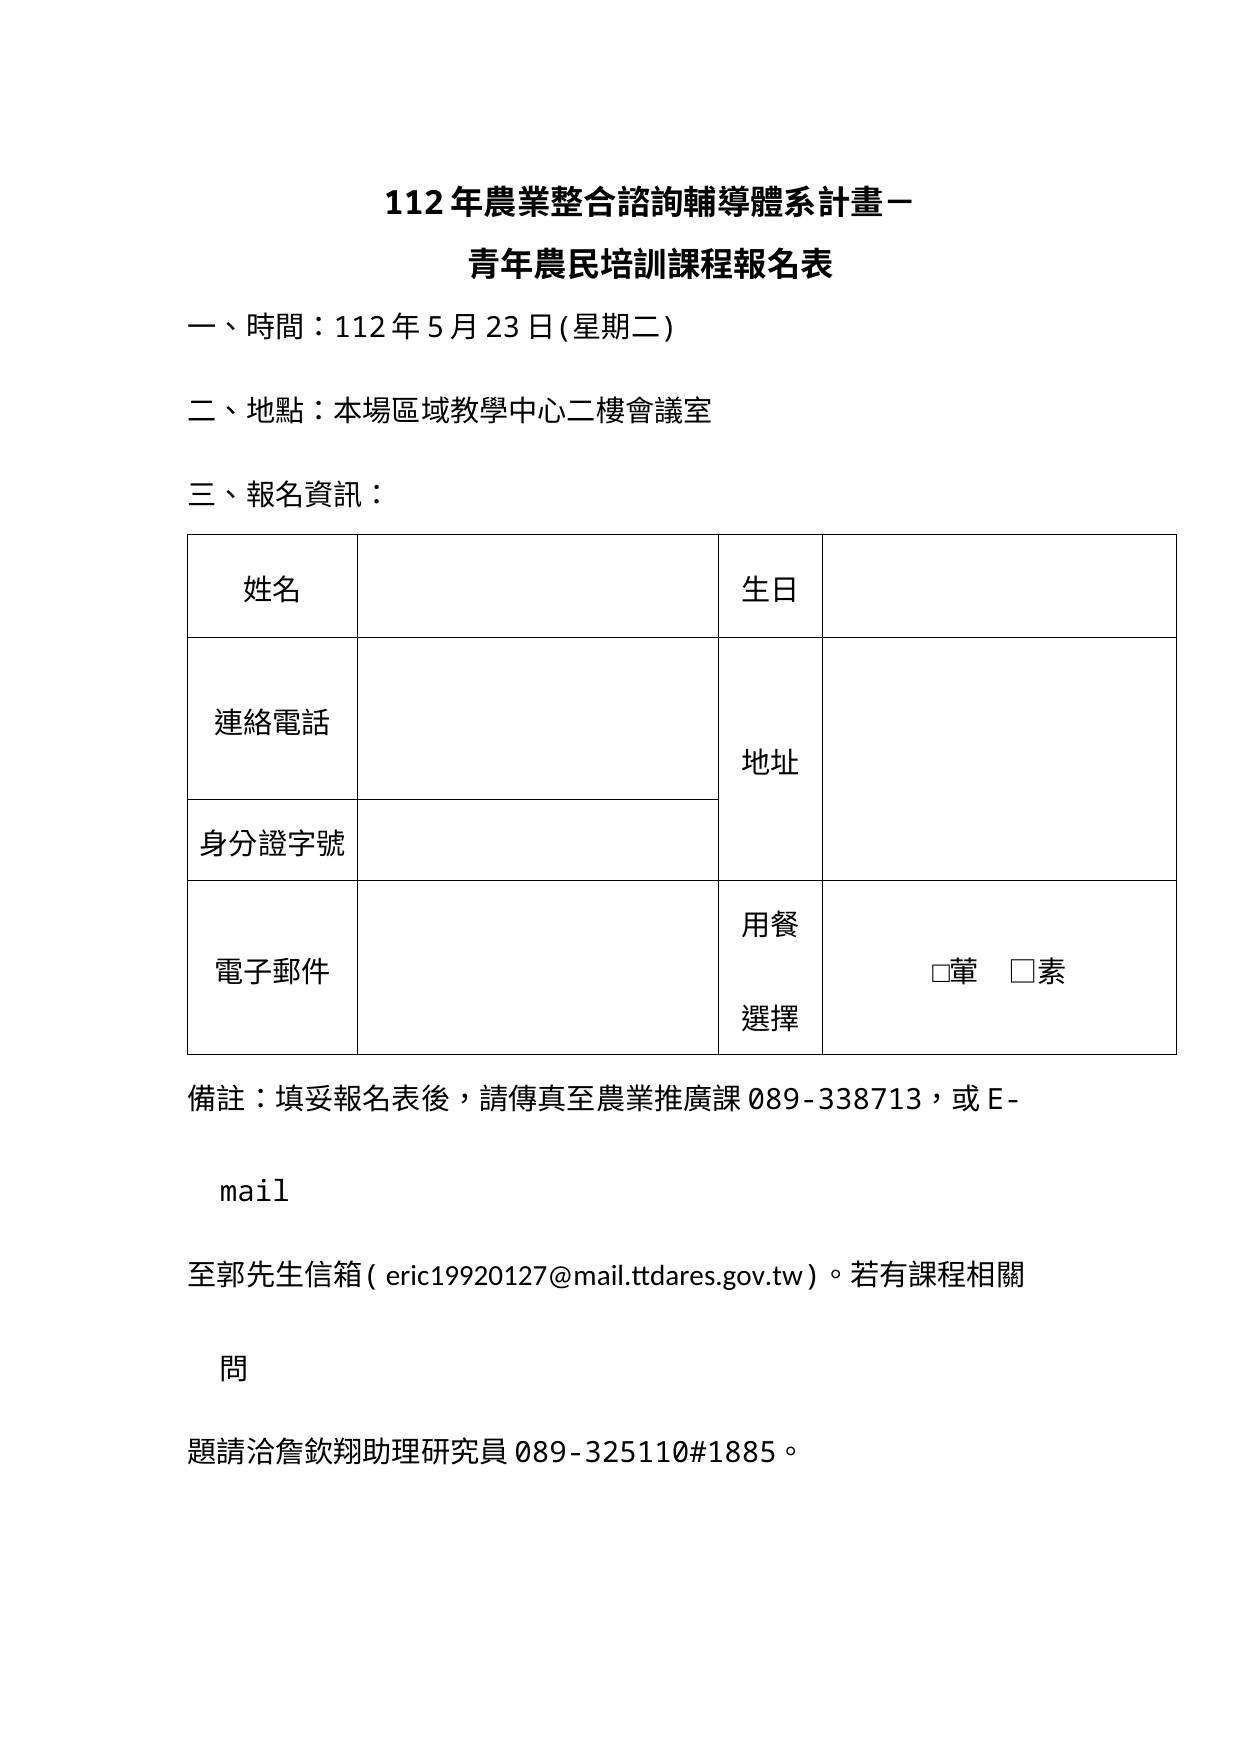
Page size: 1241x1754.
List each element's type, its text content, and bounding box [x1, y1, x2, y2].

text 三、報名資訊： [187, 451, 1053, 513]
table_header [823, 535, 1176, 637]
table_cell 電子郵件 [188, 881, 357, 1054]
table_header [358, 535, 718, 637]
text 二、地點：本場區域教學中心二樓會議室 [187, 367, 1053, 429]
table_cell □葷 □素 [823, 881, 1176, 1054]
text 至郭先生信箱( eric19920127@mail.ttdares.gov.tw)。若有課程相關問 [187, 1231, 1053, 1387]
text 青年農民培訓課程報名表 [187, 221, 1053, 283]
table_cell [358, 800, 718, 880]
table_header 生日 [719, 535, 822, 637]
text 112年農業整合諮詢輔導體系計畫－ [187, 158, 1053, 221]
table_cell 地址 [719, 638, 822, 880]
table_cell [358, 638, 718, 799]
text 備註：填妥報名表後，請傳真至農業推廣課089-338713，或E-mail [187, 1055, 1053, 1211]
table_cell 連絡電話 [188, 638, 357, 799]
table_cell 用餐選擇 [719, 881, 822, 1054]
table_cell [358, 881, 718, 1054]
text 題請洽詹欽翔助理研究員089-325110#1885。 [187, 1408, 1053, 1471]
text 一、時間：112年5月23日(星期二) [187, 283, 1053, 346]
table_cell [823, 638, 1176, 880]
table_cell 身分證字號 [188, 800, 357, 880]
table_header 姓名 [188, 535, 357, 637]
